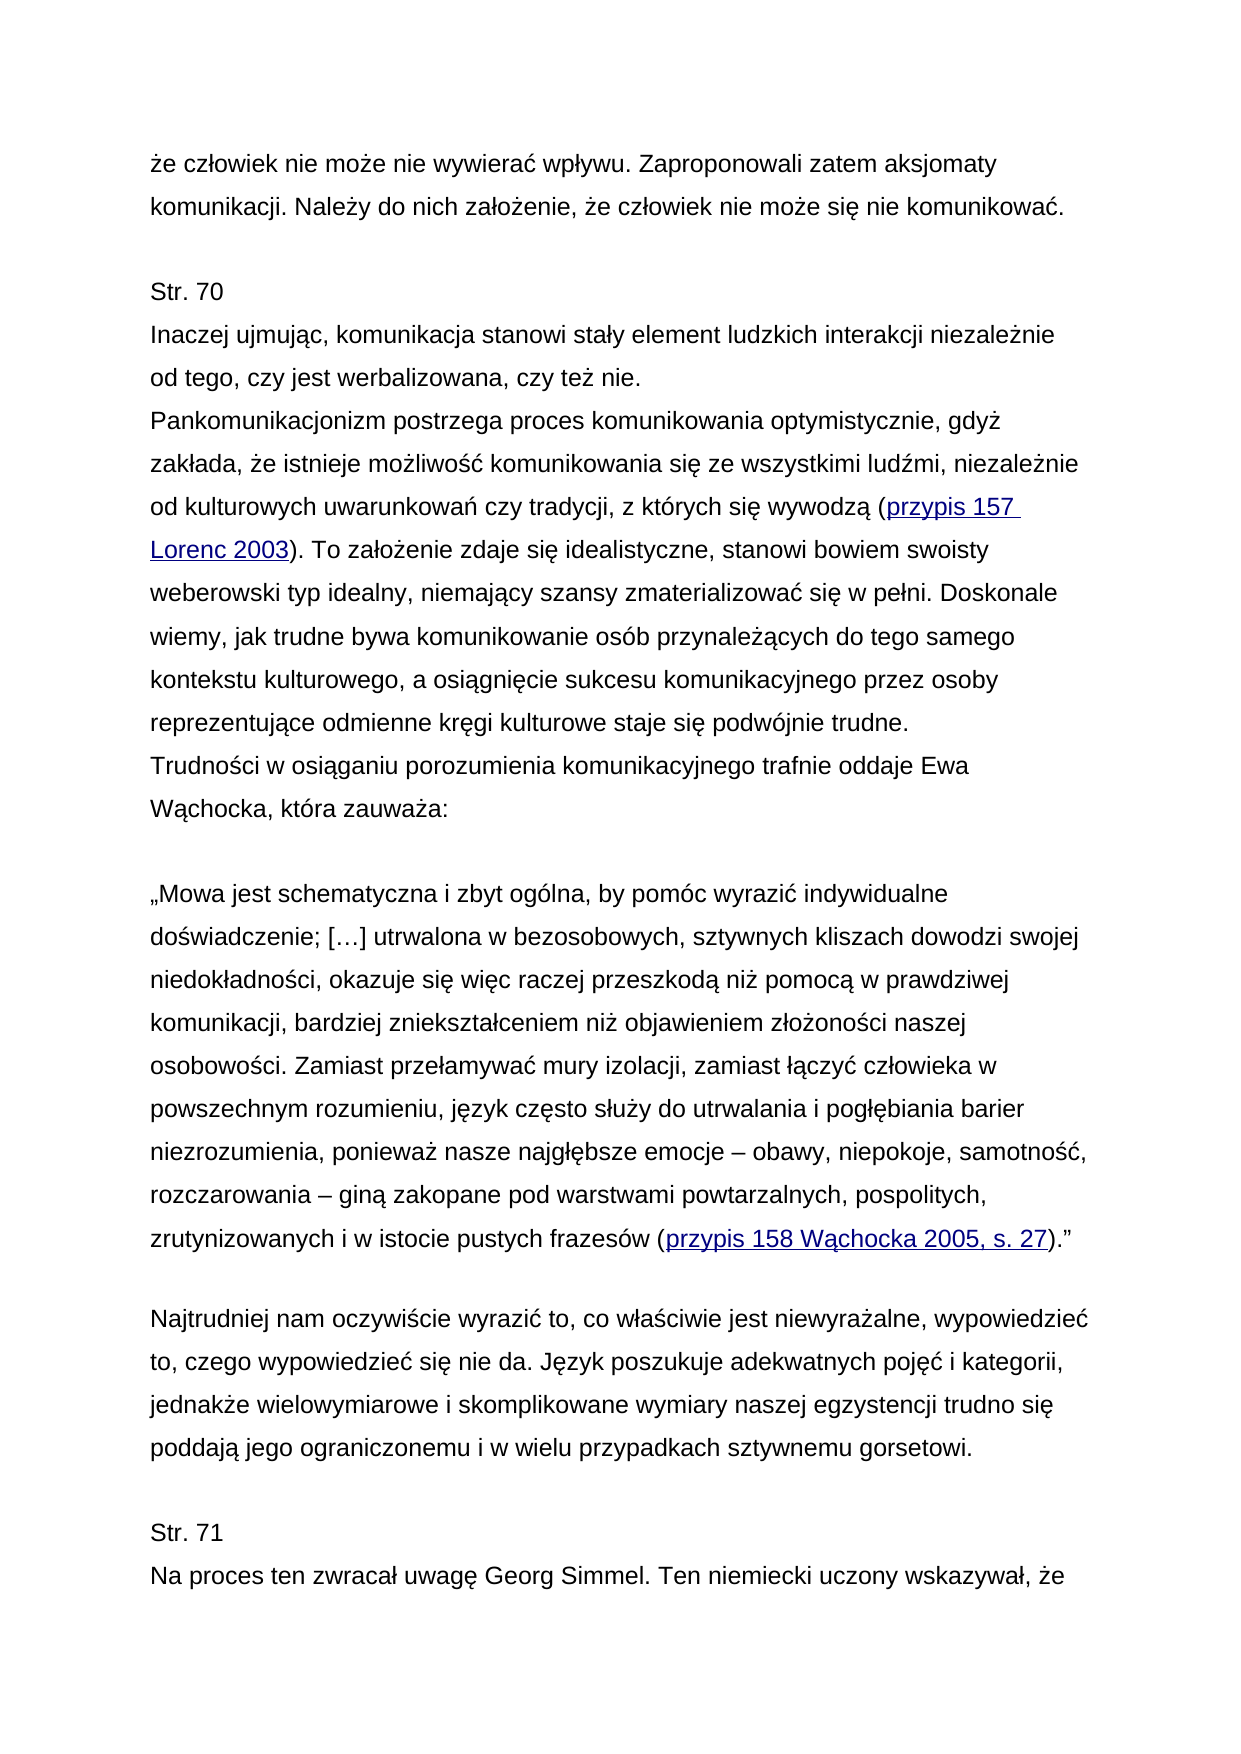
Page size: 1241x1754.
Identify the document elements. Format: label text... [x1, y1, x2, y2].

text Trudności w osiąganiu porozumienia komunikacyjnego trafnie oddaje Ewa Wąchocka, która zauważa: [150, 751, 1091, 823]
text „Mowa jest schematyczna i zbyt ogólna, by pomóc wyrazić indywidualne doświadczenie; […] utrwalona w bezosobowych, sztywnych kliszach dowodzi swojej niedokładności, okazuje się więc raczej przeszkodą niż pomocą w prawdziwej komunikacji, bardziej zniekształceniem niż objawieniem złożoności naszej osobowości. Zamiast przełamywać mury izolacji, zamiast łączyć człowieka w powszechnym rozumieniu, język często służy do utrwalania i pogłębiania barier niezrozumienia, ponieważ nasze najgłębsze emocje – obawy, niepokoje, samotność, rozczarowania – giną zakopane pod warstwami powtarzalnych, pospolitych, zrutynizowanych i w istocie pustych frazesów (przypis 158 Wąchocka 2005, s. 27).” [150, 878, 1091, 1252]
text Najtrudniej nam oczywiście wyrazić to, co właściwie jest niewyrażalne, wypowiedzieć to, czego wypowiedzieć się nie da. Język poszukuje adekwatnych pojęć i kategorii, jednakże wielowymiarowe i skomplikowane wymiary naszej egzystencji trudno się poddają jego ograniczonemu i w wielu przypadkach sztywnemu gorsetowi. [150, 1304, 1091, 1462]
text że człowiek nie może nie wywierać wpływu. Zaproponowali zatem aksjomaty komunikacji. Należy do nich założenie, że człowiek nie może się nie komunikować. [150, 149, 1091, 221]
text Pankomunikacjonizm postrzega proces komunikowania optymistycznie, gdyż zakłada, że istnieje możliwość komunikowania się ze wszystkimi ludźmi, niezależnie od kulturowych uwarunkowań czy tradycji, z których się wywodzą (przypis 157 Lorenc 2003). To założenie zdaje się idealistyczne, stanowi bowiem swoisty weberowski typ idealny, niemający szansy zmaterializować się w pełni. Doskonale wiemy, jak trudne bywa komunikowanie osób przynależących do tego samego kontekstu kulturowego, a osiągnięcie sukcesu komunikacyjnego przez osoby reprezentujące odmienne kręgi kulturowe staje się podwójnie trudne. [150, 406, 1091, 737]
text Na proces ten zwracał uwagę Georg Simmel. Ten niemiecki uczony wskazywał, że [150, 1561, 1091, 1589]
text Inaczej ujmując, komunikacja stanowi stały element ludzkich interakcji niezależnie od tego, czy jest werbalizowana, czy też nie. [150, 320, 1091, 392]
text Str. 71 [150, 1518, 1091, 1546]
text Str. 70 [150, 277, 1091, 305]
